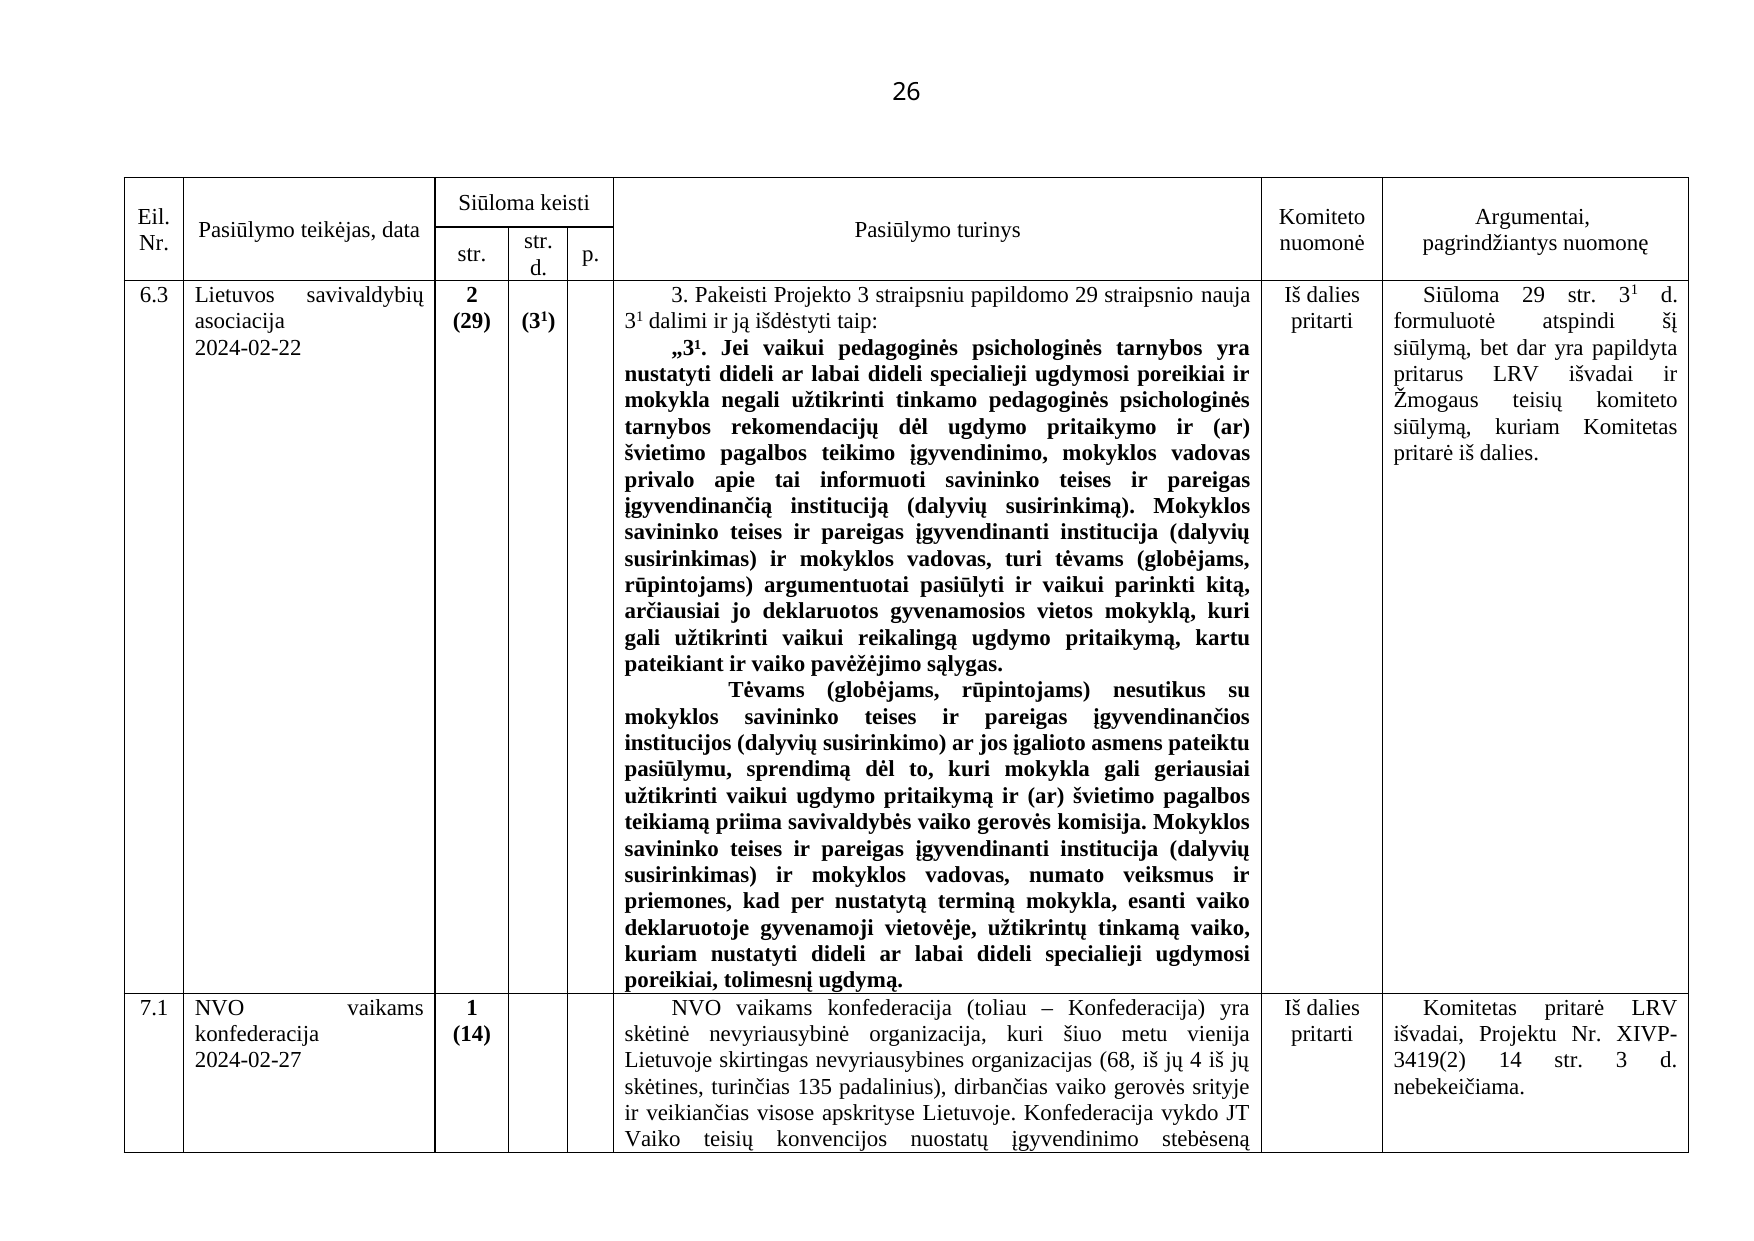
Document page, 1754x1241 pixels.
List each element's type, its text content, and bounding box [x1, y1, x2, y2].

table_cell str. d. [509, 228, 567, 280]
table_cell [509, 994, 567, 1152]
table_cell Komitetas pritarė LRV išvadai, Projektu Nr. XIVP-3419(2) 14 str. 3 d. nebekeičiama. [1383, 994, 1688, 1152]
table_cell 6.3 [125, 281, 183, 993]
table_cell str. [436, 228, 508, 280]
table_cell 2 (29) [436, 281, 508, 993]
table_header Eil. Nr. [125, 178, 183, 280]
table_header Komiteto nuomonė [1262, 178, 1382, 280]
table_cell 3. Pakeisti Projekto 3 straipsniu papildomo 29 straipsnio nauja 31 dalimi ir ją išdėstyti taip: „3¹. Jei vaikui pedagoginės psichologinės tarnybos yra nustatyti dideli ar labai dideli specialieji ugdymosi poreikiai ir mokykla negali užtikrinti tinkamo pedagoginės psichologinės tarnybos rekomendacijų dėl ugdymo pritaikymo ir (ar) švietimo pagalbos teikimo įgyvendinimo, mokyklos vadovas privalo apie tai informuoti savininko teises ir pareigas įgyvendinančią instituciją (dalyvių susirinkimą). Mokyklos savininko teises ir pareigas įgyvendinanti institucija (dalyvių susirinkimas) ir mokyklos vadovas, turi tėvams (globėjams, rūpintojams) argumentuotai pasiūlyti ir vaikui parinkti kitą, arčiausiai jo deklaruotos gyvenamosios vietos mokyklą, kuri gali užtikrinti vaikui reikalingą ugdymo pritaikymą, kartu pateikiant ir vaiko pavėžėjimo sąlygas. Tėvams (globėjams, rūpintojams) nesutikus su mokyklos savininko teises ir pareigas įgyvendinančios institucijos (dalyvių susirinkimo) ar jos įgalioto asmens pateiktu pasiūlymu, sprendimą dėl to, kuri mokykla gali geriausiai užtikrinti vaikui ugdymo pritaikymą ir (ar) švietimo pagalbos teikiamą priima savivaldybės vaiko gerovės komisija. Mokyklos savininko teises ir pareigas įgyvendinanti institucija (dalyvių susirinkimas) ir mokyklos vadovas, numato veiksmus ir priemones, kad per nustatytą terminą mokykla, esanti vaiko deklaruotoje gyvenamoji vietovėje, užtikrintų tinkamą vaiko, kuriam nustatyti dideli ar labai dideli specialieji ugdymosi poreikiai, tolimesnį ugdymą. [614, 281, 1261, 993]
table_cell [568, 281, 613, 993]
table_cell NVO vaikams konfederacija 2024-02-27 [184, 994, 434, 1152]
table_cell [568, 994, 613, 1152]
table_header Siūloma keisti [436, 178, 613, 226]
table_header Pasiūlymo turinys [614, 178, 1261, 280]
table_cell 7.1 [125, 994, 183, 1152]
table_header Pasiūlymo teikėjas, data [184, 178, 434, 280]
table_cell 1 (14) [436, 994, 508, 1152]
table_header Argumentai, pagrindžiantys nuomonę [1383, 178, 1688, 280]
table_cell Iš dalies pritarti [1262, 994, 1382, 1152]
table_cell Siūloma 29 str. 31 d. formuluotė atspindi šį siūlymą, bet dar yra papildyta pritarus LRV išvadai ir Žmogaus teisių komiteto siūlymą, kuriam Komitetas pritarė iš dalies. [1383, 281, 1688, 993]
table_cell Lietuvos savivaldybių asociacija 2024-02-22 [184, 281, 434, 993]
table_cell Iš dalies pritarti [1262, 281, 1382, 993]
table_cell p. [568, 228, 613, 280]
table_cell NVO vaikams konfederacija (toliau – Konfederacija) yra skėtinė nevyriausybinė organizacija, kuri šiuo metu vienija Lietuvoje skirtingas nevyriausybines organizacijas (68, iš jų 4 iš jų skėtines, turinčias 135 padalinius), dirbančias vaiko gerovės srityje ir veikiančias visose apskrityse Lietuvoje. Konfederacija vykdo JT Vaiko teisių konvencijos nuostatų įgyvendinimo stebėseną [614, 994, 1261, 1152]
table_cell (31) [509, 281, 567, 993]
